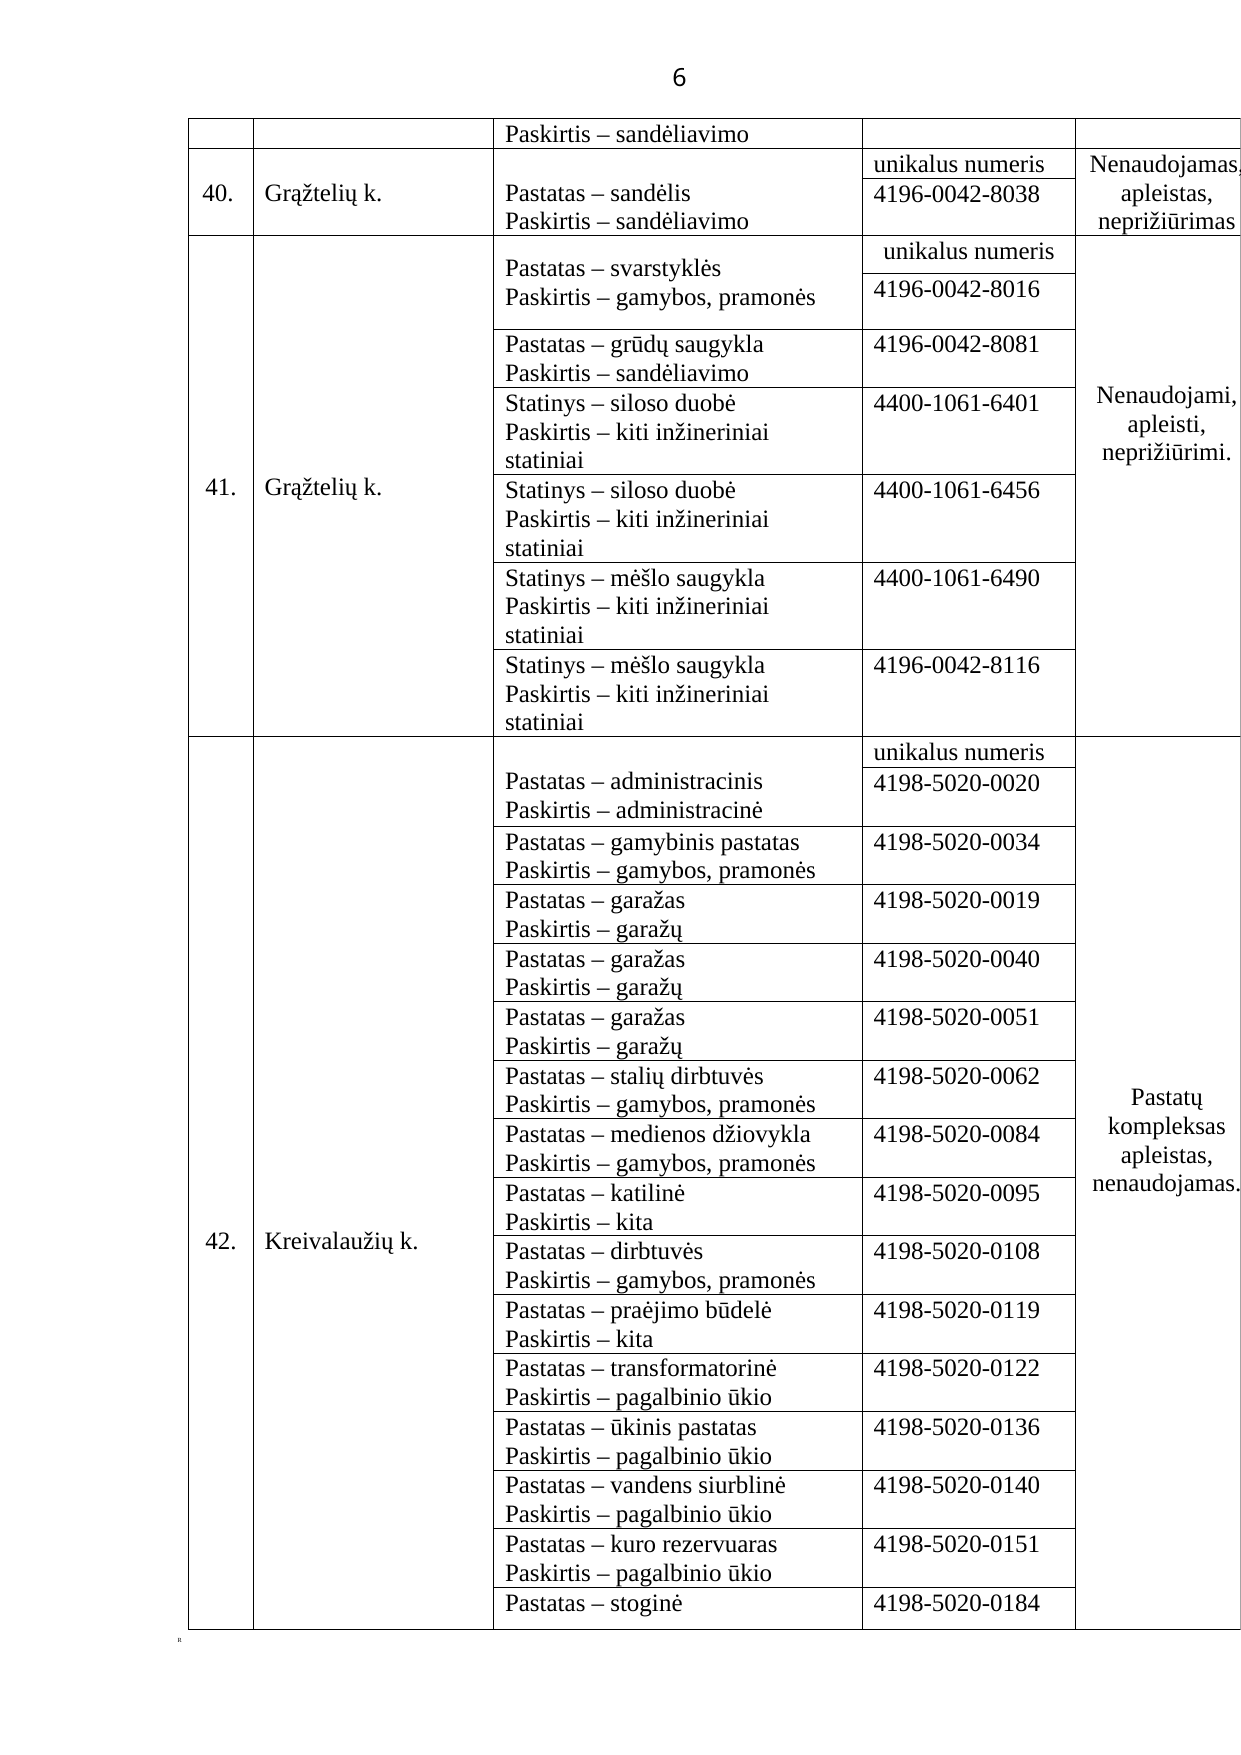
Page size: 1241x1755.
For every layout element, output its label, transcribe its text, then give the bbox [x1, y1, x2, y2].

table_cell 4198-5020-0040 [863, 944, 1075, 1001]
table_cell 4198-5020-0084 [863, 1119, 1075, 1177]
table_cell 4196-0042-8016 [863, 274, 1075, 328]
table_cell 41. [189, 236, 253, 736]
table_cell 4400-1061-6456 [863, 475, 1075, 562]
table_cell 42. [189, 737, 253, 1628]
table_cell 4198-5020-0122 [863, 1354, 1075, 1411]
table_cell Pastatas – transformatorinė Paskirtis – pagalbinio ūkio [494, 1354, 862, 1411]
table_cell Paskirtis – sandėliavimo [494, 119, 862, 148]
table_cell Statinys – mėšlo saugykla Paskirtis – kiti inžineriniai statiniai [494, 563, 862, 649]
table_cell 4198-5020-0119 [863, 1295, 1075, 1352]
table_cell Pastatas – ūkinis pastatas Paskirtis – pagalbinio ūkio [494, 1412, 862, 1469]
table_cell Pastatas – stalių dirbtuvės Paskirtis – gamybos, pramonės [494, 1061, 862, 1118]
table_cell Pastatas – praėjimo būdelė Paskirtis – kita [494, 1295, 862, 1352]
table_cell Pastatas – garažas Paskirtis – garažų [494, 1002, 862, 1060]
table_cell unikalus numeris [863, 737, 1075, 767]
table_cell Pastatas – medienos džiovykla Paskirtis – gamybos, pramonės [494, 1119, 862, 1177]
table_cell 4400-1061-6401 [863, 388, 1075, 474]
table_cell 40. [189, 149, 253, 235]
table_cell [189, 119, 253, 148]
table_cell Pastatas – sandėlis Paskirtis – sandėliavimo [494, 149, 862, 235]
table_cell 4198-5020-0095 [863, 1178, 1075, 1235]
table_cell Nenaudojami, apleisti, neprižiūrimi. [1076, 236, 1240, 736]
table_cell 4198-5020-0140 [863, 1471, 1075, 1528]
table_cell Pastatas – kuro rezervuaras Paskirtis – pagalbinio ūkio [494, 1529, 862, 1587]
table_cell Pastatas – garažas Paskirtis – garažų [494, 885, 862, 943]
table_cell Pastatas – garažas Paskirtis – garažų [494, 944, 862, 1001]
table_cell 4198-5020-0020 [863, 768, 1075, 826]
table_cell Nenaudojamas, apleistas, neprižiūrimas [1076, 149, 1240, 235]
table_cell [863, 119, 1075, 148]
table_cell 4198-5020-0151 [863, 1529, 1075, 1587]
table_cell 4198-5020-0136 [863, 1412, 1075, 1469]
table_cell 4198-5020-0034 [863, 827, 1075, 884]
table_cell 4198-5020-0108 [863, 1236, 1075, 1294]
table_cell Pastatų kompleksas apleistas, nenaudojamas. [1076, 737, 1240, 1628]
table_cell 4196-0042-8116 [863, 650, 1075, 736]
table_cell 4400-1061-6490 [863, 563, 1075, 649]
table_cell Grąžtelių k. [254, 149, 493, 235]
table_cell 4198-5020-0062 [863, 1061, 1075, 1118]
table_cell Grąžtelių k. [254, 236, 493, 736]
table_cell 4198-5020-0051 [863, 1002, 1075, 1060]
table_cell 4196-0042-8081 [863, 330, 1075, 387]
table_cell Kreivalaužių k. [254, 737, 493, 1628]
table_cell 4198-5020-0019 [863, 885, 1075, 943]
table_cell Pastatas – grūdų saugykla Paskirtis – sandėliavimo [494, 330, 862, 387]
table_cell [254, 119, 493, 148]
table_cell Pastatas – dirbtuvės Paskirtis – gamybos, pramonės [494, 1236, 862, 1294]
table_cell unikalus numeris [863, 236, 1075, 273]
table_cell Pastatas – gamybinis pastatas Paskirtis – gamybos, pramonės [494, 827, 862, 884]
table_cell 4198-5020-0184 [863, 1588, 1075, 1628]
table_cell unikalus numeris [863, 149, 1075, 178]
table_cell Pastatas – stoginė [494, 1588, 862, 1628]
table_cell [1076, 119, 1240, 148]
table_cell 4196-0042-8038 [863, 179, 1075, 235]
table_cell Statinys – siloso duobė Paskirtis – kiti inžineriniai statiniai [494, 475, 862, 562]
table_cell Statinys – mėšlo saugykla Paskirtis – kiti inžineriniai statiniai [494, 650, 862, 736]
table_cell Statinys – siloso duobė Paskirtis – kiti inžineriniai statiniai [494, 388, 862, 474]
table_cell Pastatas – administracinis Paskirtis – administracinė [494, 737, 862, 826]
table_cell Pastatas – katilinė Paskirtis – kita [494, 1178, 862, 1235]
table_cell Pastatas – vandens siurblinė Paskirtis – pagalbinio ūkio [494, 1471, 862, 1528]
table_cell Pastatas – svarstyklės Paskirtis – gamybos, pramonės [494, 236, 862, 328]
